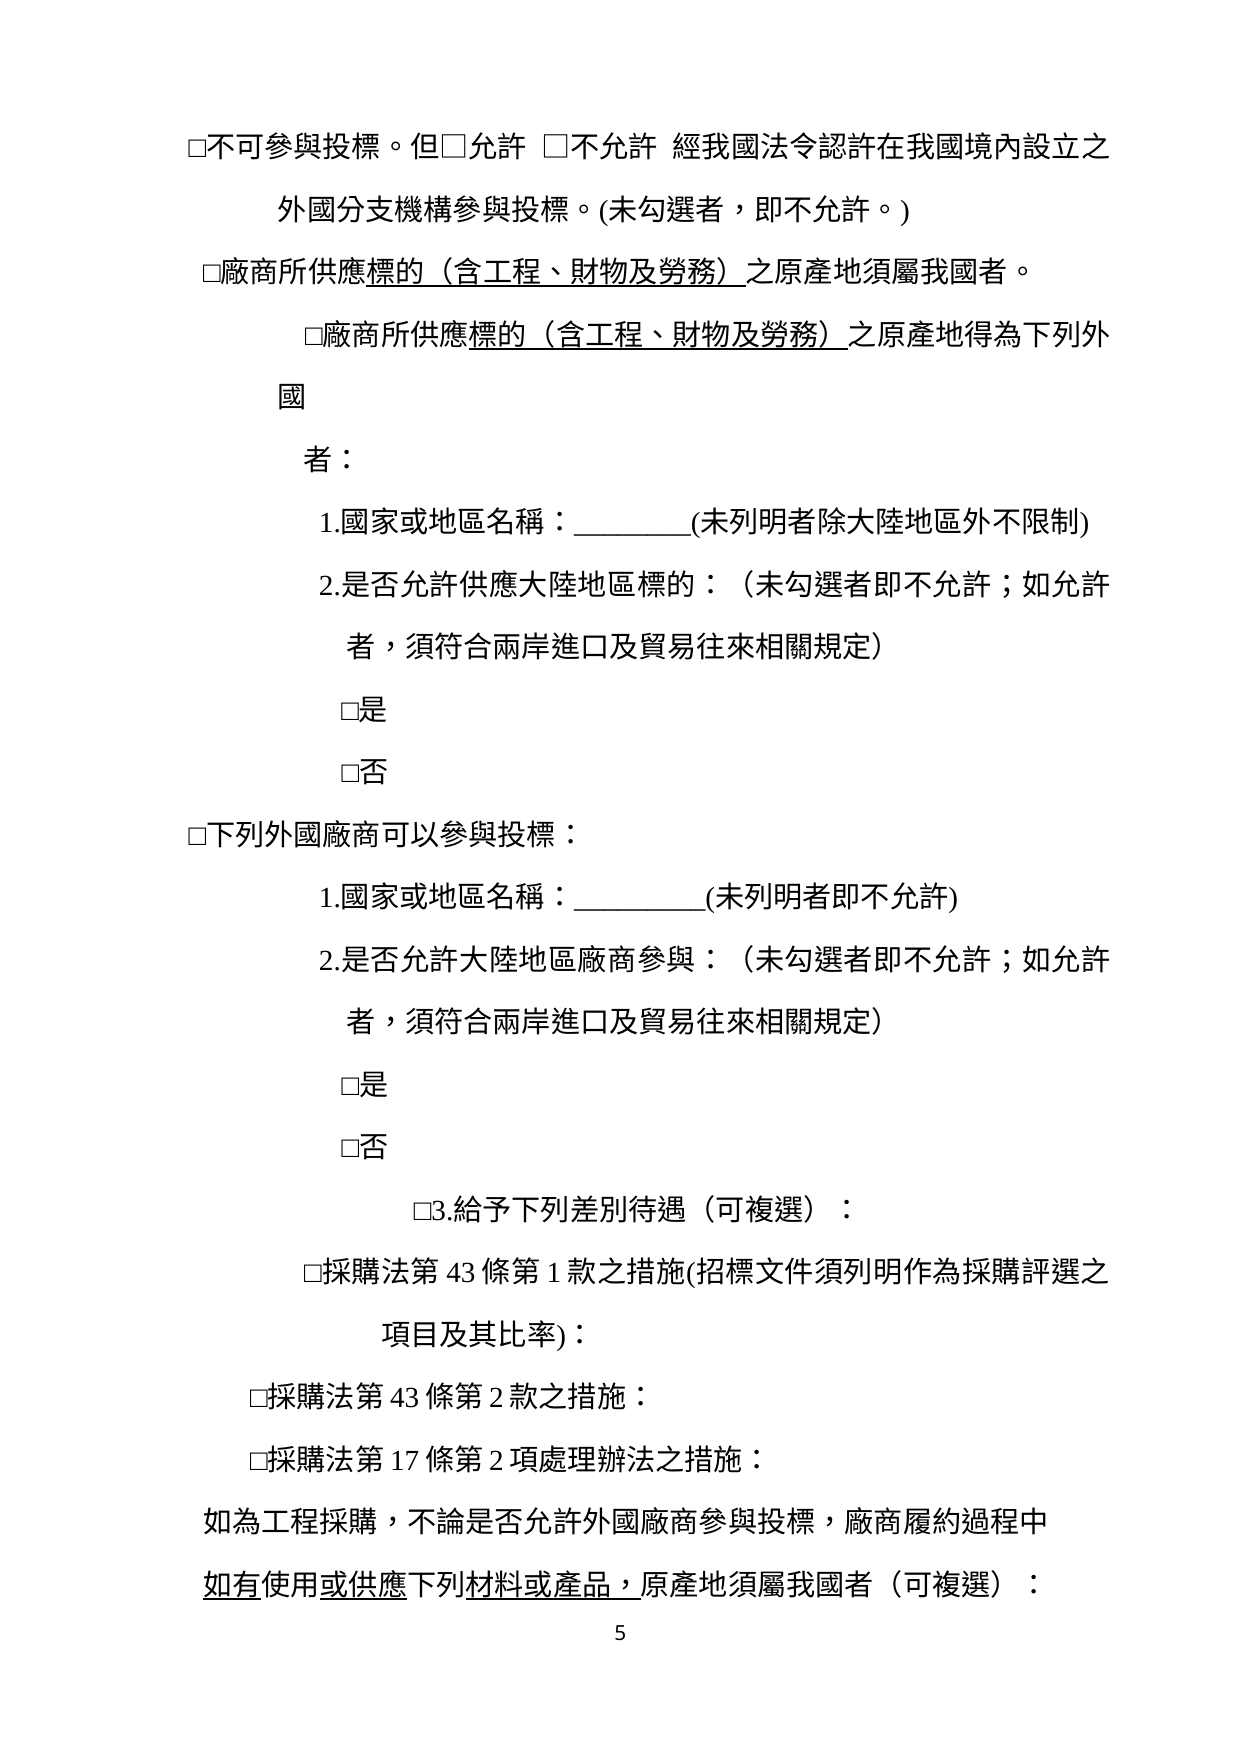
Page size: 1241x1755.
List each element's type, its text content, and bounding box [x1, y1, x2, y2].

text □下列外國廠商可以參與投標： [130, 791, 1110, 853]
text □採購法第43條第2款之措施： [155, 1353, 1110, 1416]
text □是 [341, 666, 1110, 728]
text □是 [341, 1041, 1110, 1103]
text 2.是否允許供應大陸地區標的：（未勾選者即不允許；如允許者，須符合兩岸進口及貿易往來相關規定） [319, 541, 1110, 666]
text □採購法第43條第1款之措施(招標文件須列明作為採購評選之項目及其比率)： [257, 1228, 1110, 1353]
text 2.是否允許大陸地區廠商參與：（未勾選者即不允許；如允許者，須符合兩岸進口及貿易往來相關規定） [319, 916, 1110, 1041]
text 1.國家或地區名稱：_________(未列明者即不允許) [319, 853, 1110, 916]
text 如有使用或供應下列材料或產品，原產地須屬我國者（可複選）： [130, 1541, 1110, 1603]
text □採購法第17條第2項處理辦法之措施： [155, 1416, 1110, 1478]
text □否 [341, 1103, 1110, 1166]
text □不可參與投標。但□允許 □不允許 經我國法令認許在我國境內設立之外國分支機構參與投標。(未勾選者，即不允許。) [130, 103, 1110, 228]
text 1.國家或地區名稱：________(未列明者除大陸地區外不限制) [319, 478, 1110, 541]
text 如為工程採購，不論是否允許外國廠商參與投標，廠商履約過程中 [130, 1478, 1110, 1541]
text □廠商所供應標的（含工程、財物及勞務）之原產地須屬我國者。 [130, 228, 1110, 291]
text □廠商所供應標的（含工程、財物及勞務）之原產地得為下列外國 [130, 291, 1110, 416]
text □否 [341, 728, 1110, 791]
text □3.給予下列差別待遇（可複選）： [399, 1166, 1110, 1228]
text 者： [142, 416, 1110, 478]
